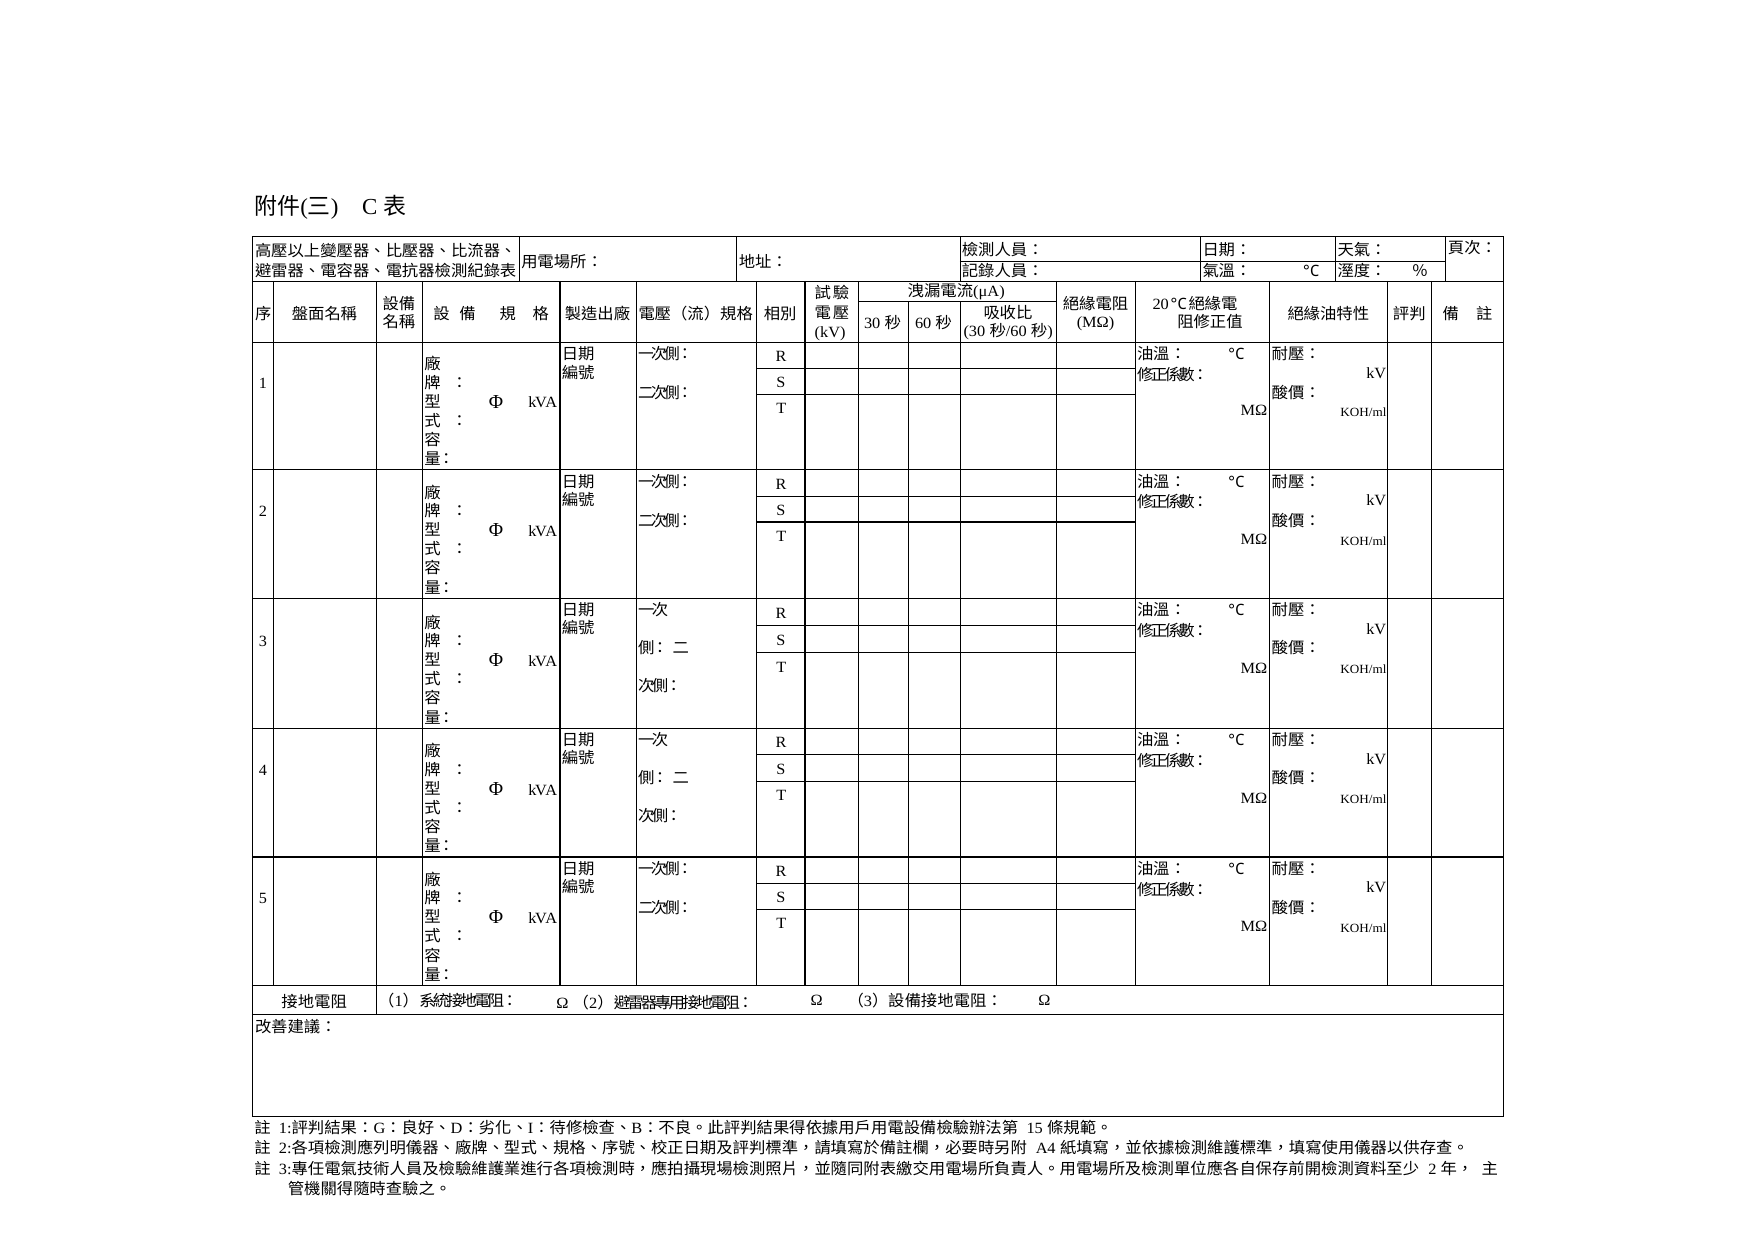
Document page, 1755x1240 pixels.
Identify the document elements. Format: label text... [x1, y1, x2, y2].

table_cell [859, 369, 908, 394]
table_cell 一次側： 二次側： [637, 470, 756, 598]
table_cell kVA [519, 470, 559, 598]
table_cell [1057, 497, 1135, 521]
table_cell R [757, 858, 804, 882]
table_cell 日期編號 [561, 599, 636, 728]
table_cell [961, 729, 1056, 754]
table_cell [961, 369, 1056, 394]
table_cell 註 [1467, 282, 1503, 342]
table_cell 油溫： 修正係數： [1136, 599, 1216, 728]
text 註 2:各項檢測應列明儀器、廠牌、型式、規格、序號、校正日期及評判標準，請填寫於備註欄，必要時另附 A4 紙填寫，並依據檢測維護標準，填寫使用儀器以供存查。 [254, 1138, 1537, 1158]
table_cell R [757, 599, 804, 625]
table_cell [377, 343, 422, 469]
table_cell [806, 497, 858, 521]
table_cell [859, 884, 908, 908]
table_cell 試驗電壓(kV) [806, 282, 858, 342]
table_cell 油溫： 修正係數： [1136, 470, 1216, 598]
table_cell 30 秒 [859, 302, 908, 342]
table_cell [1057, 858, 1135, 882]
table_cell kVA [519, 729, 559, 856]
table_cell [806, 395, 858, 469]
table_cell 5 [253, 858, 273, 985]
table_cell [961, 858, 1056, 882]
table_cell 耐壓： 酸價： [1270, 599, 1335, 728]
table_cell [961, 626, 1056, 652]
table_cell 廠牌： 型式： 容量： [423, 729, 486, 856]
table_cell [1057, 523, 1135, 598]
table_cell T [757, 910, 804, 985]
table_cell [1057, 470, 1135, 496]
table_cell kVA [519, 343, 559, 469]
table_cell 日期編號 [561, 858, 636, 985]
table_cell 20℃絕緣電阻修正值 [1136, 282, 1269, 342]
table_cell [909, 369, 960, 394]
table_cell [961, 653, 1056, 728]
table_cell 電壓（流）規格 [637, 282, 756, 342]
table_cell R [757, 343, 804, 368]
table_cell 相別 [757, 282, 804, 342]
table_cell [859, 497, 908, 521]
table_cell [1388, 729, 1431, 856]
table_cell [859, 653, 908, 728]
table_cell [806, 369, 858, 394]
table_cell [909, 470, 960, 496]
table_cell S [757, 884, 804, 908]
table_cell [859, 523, 908, 598]
table_cell [1388, 599, 1431, 728]
table_cell Ω （2）避雷器專用接地電阻： [519, 986, 757, 1014]
table_cell 設備名稱 [377, 282, 422, 342]
table_cell [961, 884, 1056, 908]
table_cell [909, 729, 960, 754]
table_cell [909, 782, 960, 856]
table_cell 日期編號 [561, 470, 636, 598]
table_cell [961, 782, 1056, 856]
table_cell [859, 910, 908, 985]
table_cell [1057, 910, 1135, 985]
table_cell [859, 470, 908, 496]
table_header 高壓以上變壓器、比壓器、比流器、避雷器、電容器、電抗器檢測紀錄表 [253, 237, 519, 281]
table_cell S [757, 626, 804, 652]
table_cell Φ [486, 729, 519, 856]
table_cell [806, 782, 858, 856]
table_cell Φ [486, 343, 519, 469]
table_cell T [757, 653, 804, 728]
table_cell Φ [486, 858, 519, 985]
table_cell [961, 755, 1056, 781]
table_cell [909, 884, 960, 908]
table_cell [1432, 858, 1503, 985]
table_cell Ω [805, 986, 835, 1014]
table_cell [859, 626, 908, 652]
table_cell [1270, 986, 1335, 1014]
table_cell [377, 858, 422, 985]
table_cell [1057, 599, 1135, 625]
table_cell 4 [253, 729, 273, 856]
table_cell 吸收比 (30 秒/60 秒) [961, 302, 1056, 342]
table_cell kV KOH/ml [1335, 470, 1387, 598]
table_cell S [757, 755, 804, 781]
table_cell 耐壓： 酸價： [1270, 858, 1335, 985]
table_cell [806, 884, 858, 908]
table_cell ℃ MΩ [1216, 729, 1269, 856]
table_cell 序 [253, 282, 273, 342]
table_cell [806, 653, 858, 728]
table_cell ℃ MΩ [1216, 858, 1269, 985]
table_cell [806, 858, 858, 882]
table_cell 一次側： 二次側： [637, 729, 756, 856]
table_cell 2 [253, 470, 273, 598]
table_cell 耐壓： 酸價： [1270, 343, 1335, 469]
table_cell R [757, 729, 804, 754]
table_cell [1057, 755, 1135, 781]
table_cell S [757, 369, 804, 394]
table_cell 設 備 [423, 282, 486, 342]
table_cell 一次側： 二次側： [637, 343, 756, 469]
table_cell ℃ MΩ [1216, 470, 1269, 598]
table_cell [274, 470, 376, 598]
table_header 天氣： [1336, 237, 1445, 261]
table_cell [961, 523, 1056, 598]
table_cell 絕緣油特性 [1270, 282, 1387, 342]
table_cell 日期編號 [561, 729, 636, 856]
table_cell ℃ MΩ [1216, 343, 1269, 469]
table_cell 3 [253, 599, 273, 728]
table_cell （3）設備接地電阻： [835, 986, 1007, 1014]
table_cell [1432, 729, 1503, 856]
table_cell Ω [1007, 986, 1056, 1014]
table_cell kV KOH/ml [1335, 858, 1387, 985]
table_cell T [757, 782, 804, 856]
table_cell Φ [486, 470, 519, 598]
table_cell [1057, 884, 1135, 908]
table_cell [859, 395, 908, 469]
table_header 用電場所： [520, 237, 736, 281]
table_cell [1388, 986, 1431, 1014]
table_cell [961, 497, 1056, 521]
table_cell [1388, 858, 1431, 985]
table_cell 耐壓： 酸價： [1270, 470, 1335, 598]
table_cell [859, 343, 908, 368]
table_header 檢測人員： [961, 237, 1200, 261]
table_cell 評判 [1388, 282, 1431, 342]
table_cell [859, 755, 908, 781]
table_cell [274, 343, 376, 469]
table_cell [377, 729, 422, 856]
table_cell [909, 343, 960, 368]
table_cell 氣溫： ℃ [1201, 262, 1335, 281]
table_cell 絕緣電阻 (MΩ) [1057, 282, 1135, 342]
table_cell [1432, 470, 1503, 598]
table_cell [859, 782, 908, 856]
table_cell kV KOH/ml [1335, 729, 1387, 856]
table_cell [1431, 986, 1503, 1014]
table_cell [961, 599, 1056, 625]
text 註 1:評判結果：G：良好、D：劣化、I：待修檢查、B：不良。此評判結果得依據用戶用電設備檢驗辦法第 15 條規範。 [254, 1117, 1537, 1138]
table_cell [1057, 395, 1135, 469]
table_cell T [757, 523, 804, 598]
table_cell 廠牌： 型式： 容量： [423, 599, 486, 728]
table_cell 備 [1432, 282, 1467, 342]
table_cell 60 秒 [909, 302, 960, 342]
table_cell [1057, 782, 1135, 856]
table_cell [909, 395, 960, 469]
table_cell [274, 599, 376, 728]
table_cell [961, 395, 1056, 469]
table_cell [909, 626, 960, 652]
table_cell [859, 599, 908, 625]
table_cell 盤面名稱 [274, 282, 376, 342]
table_cell [377, 470, 422, 598]
table_cell [909, 599, 960, 625]
table_cell （1）系統接地電阻： [377, 986, 519, 1014]
table_header 日期： [1201, 237, 1335, 261]
table_cell [1135, 986, 1216, 1014]
table_cell 日期編號 [561, 343, 636, 469]
table_cell [806, 910, 858, 985]
table_header 頁次： [1446, 237, 1503, 281]
table_cell [1057, 369, 1135, 394]
table_cell 廠牌： 型式： 容量： [423, 858, 486, 985]
table_cell [1432, 599, 1503, 728]
table_cell [1388, 470, 1431, 598]
table_cell 洩漏電流(μA) [859, 282, 1056, 301]
table_cell 格 [519, 282, 559, 342]
table_cell [961, 910, 1056, 985]
table_cell [909, 755, 960, 781]
table_cell [1057, 653, 1135, 728]
table_cell [1388, 343, 1431, 469]
table_cell 一次側： 二次側： [637, 599, 756, 728]
table_cell kV KOH/ml [1335, 343, 1387, 469]
table_cell [806, 755, 858, 781]
table_cell kVA [519, 599, 559, 728]
table_cell [909, 497, 960, 521]
text 註 3:專任電氣技術人員及檢驗維護業進行各項檢測時，應拍攝現場檢測照片，並隨同附表繳交用電場所負責人。用電場所及檢測單位應各自保存前開檢測資料至少 2 年， 主管機關得隨時查驗之。 [254, 1158, 1503, 1199]
table_cell [274, 858, 376, 985]
table_cell 接地電阻 [253, 986, 376, 1014]
table_cell Φ [486, 599, 519, 728]
table_header 地址： [737, 237, 960, 281]
table_cell 1 [253, 343, 273, 469]
table_cell [1057, 343, 1135, 368]
table_cell [859, 858, 908, 882]
table_cell [1057, 626, 1135, 652]
table_cell 廠牌： 型式： 容量： [423, 343, 486, 469]
table_cell 廠牌： 型式： 容量： [423, 470, 486, 598]
table_cell [806, 343, 858, 368]
table_cell [806, 626, 858, 652]
table_cell 油溫： 修正係數： [1136, 729, 1216, 856]
table_cell [909, 910, 960, 985]
table_cell 油溫： 修正係數： [1136, 858, 1216, 985]
table_cell S [757, 497, 804, 521]
table_cell 規 [486, 282, 519, 342]
table_cell 溼度： [1336, 262, 1388, 281]
table_cell ℃ MΩ [1216, 599, 1269, 728]
table_cell 製造出廠 [561, 282, 636, 342]
table_cell [1056, 986, 1135, 1014]
table_cell [961, 470, 1056, 496]
table_cell [1335, 986, 1388, 1014]
table_cell 記錄人員： [961, 262, 1200, 281]
table_cell [806, 599, 858, 625]
table_cell [909, 523, 960, 598]
table_cell 一次側： 二次側： [637, 858, 756, 985]
table_cell ％ [1388, 262, 1445, 281]
table_cell [806, 523, 858, 598]
table_cell [1432, 343, 1503, 469]
table_cell [909, 653, 960, 728]
table_cell [806, 729, 858, 754]
table_cell [859, 729, 908, 754]
table_cell 改善建議： [253, 1015, 1503, 1116]
table_cell [1216, 986, 1269, 1014]
table_cell 油溫： 修正係數： [1136, 343, 1216, 469]
table_cell [961, 343, 1056, 368]
table_cell R [757, 470, 804, 496]
table_cell [757, 986, 805, 1014]
table_cell [274, 729, 376, 856]
table_cell [806, 470, 858, 496]
table_cell [377, 599, 422, 728]
table_cell [909, 858, 960, 882]
table_cell kVA [519, 858, 559, 985]
table_cell 耐壓： 酸價： [1270, 729, 1335, 856]
table_cell [1057, 729, 1135, 754]
table_cell kV KOH/ml [1335, 599, 1387, 728]
table_cell T [757, 395, 804, 469]
